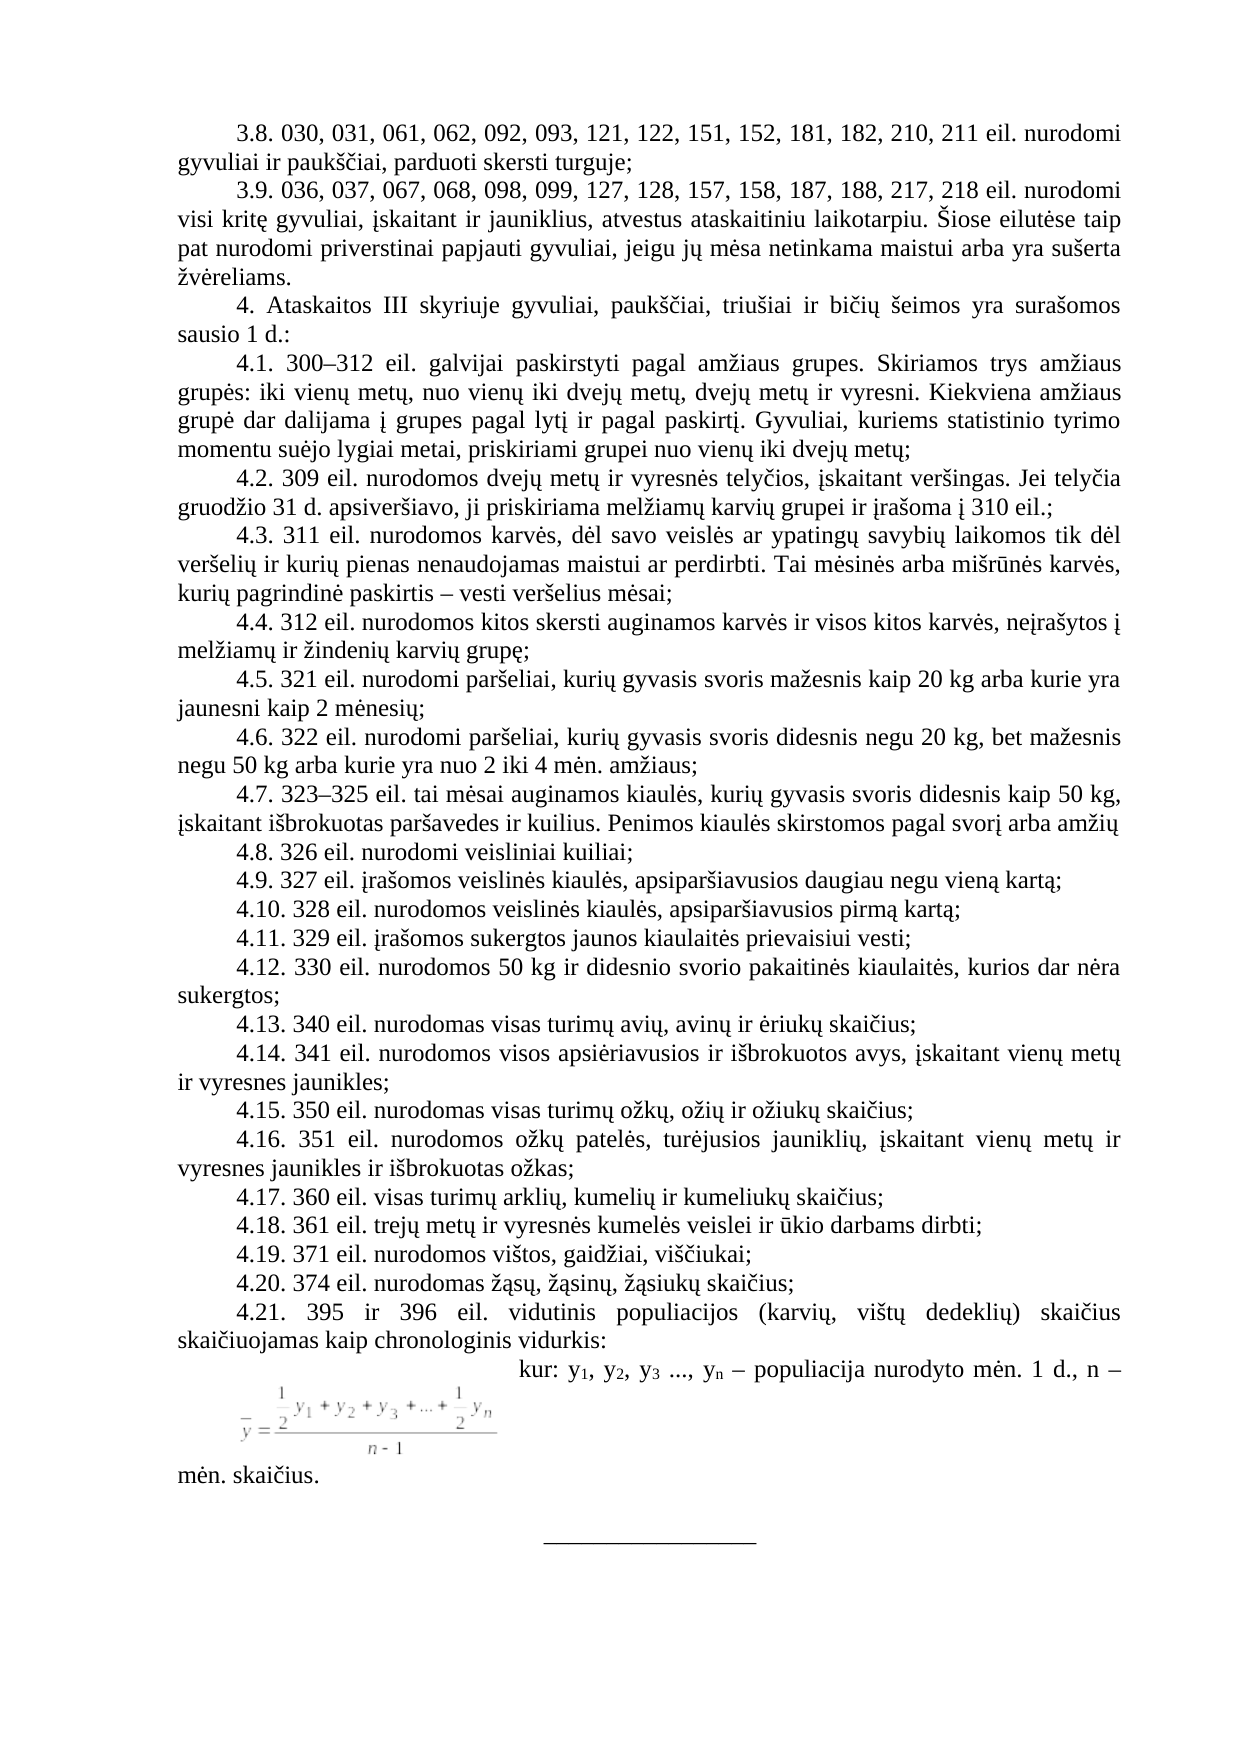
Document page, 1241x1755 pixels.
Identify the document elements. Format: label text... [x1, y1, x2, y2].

text y vid = ((1 / 2) y1 + y2 + y3 + ... + (1 / 2) Yn) / (n - 1) kur: y1, y2, y3 ..., yn – populiacija nurodyto mėn. 1 d., n – mėn. skaičius. [177, 1354, 1122, 1489]
text 4.20. 374 eil. nurodomas žąsų, žąsinų, žąsiukų skaičius; [177, 1268, 1122, 1297]
text 3.8. 030, 031, 061, 062, 092, 093, 121, 122, 151, 152, 181, 182, 210, 211 eil. nurodomi gyvuliai ir paukščiai, parduoti skersti turguje; [177, 118, 1122, 176]
text 4.15. 350 eil. nurodomas visas turimų ožkų, ožių ir ožiukų skaičius; [177, 1096, 1122, 1124]
text 4.13. 340 eil. nurodomas visas turimų avių, avinų ir ėriukų skaičius; [177, 1009, 1122, 1038]
text 4.21. 395 ir 396 eil. vidutinis populiacijos (karvių, vištų dedeklių) skaičius skaičiuojamas kaip chronologinis vidurkis: [177, 1297, 1122, 1354]
text 4.19. 371 eil. nurodomos vištos, gaidžiai, viščiukai; [177, 1239, 1122, 1268]
text 4.2. 309 eil. nurodomos dvejų metų ir vyresnės telyčios, įskaitant veršingas. Jei telyčia gruodžio 31 d. apsiveršiavo, ji priskiriama melžiamų karvių grupei ir įrašoma į 310 eil.; [177, 463, 1122, 521]
text 4.16. 351 eil. nurodomos ožkų patelės, turėjusios jauniklių, įskaitant vienų metų ir vyresnes jaunikles ir išbrokuotas ožkas; [177, 1124, 1122, 1182]
text 4.9. 327 eil. įrašomos veislinės kiaulės, apsiparšiavusios daugiau negu vieną kartą; [177, 866, 1122, 894]
text 4.4. 312 eil. nurodomos kitos skersti auginamos karvės ir visos kitos karvės, neįrašytos į melžiamų ir žindenių karvių grupę; [177, 607, 1122, 664]
text 4.1. 300–312 eil. galvijai paskirstyti pagal amžiaus grupes. Skiriamos trys amžiaus grupės: iki vienų metų, nuo vienų iki dvejų metų, dvejų metų ir vyresni. Kiekviena amžiaus grupė dar dalijama į grupes pagal lytį ir pagal paskirtį. Gyvuliai, kuriems statistinio tyrimo momentu suėjo lygiai metai, priskiriami grupei nuo vienų iki dvejų metų; [177, 348, 1122, 463]
text 4.11. 329 eil. įrašomos sukergtos jaunos kiaulaitės prievaisiui vesti; [177, 923, 1122, 952]
text 4.17. 360 eil. visas turimų arklių, kumelių ir kumeliukų skaičius; [177, 1182, 1122, 1211]
text 4.14. 341 eil. nurodomos visos apsiėriavusios ir išbrokuotos avys, įskaitant vienų metų ir vyresnes jaunikles; [177, 1038, 1122, 1096]
text 4. Ataskaitos III skyriuje gyvuliai, paukščiai, triušiai ir bičių šeimos yra surašomos sausio 1 d.: [177, 291, 1122, 348]
text 4.7. 323–325 eil. tai mėsai auginamos kiaulės, kurių gyvasis svoris didesnis kaip 50 kg, įskaitant išbrokuotas paršavedes ir kuilius. Penimos kiaulės skirstomos pagal svorį arba amžių [177, 779, 1122, 837]
text 3.9. 036, 037, 067, 068, 098, 099, 127, 128, 157, 158, 187, 188, 217, 218 eil. nurodomi visi kritę gyvuliai, įskaitant ir jauniklius, atvestus ataskaitiniu laikotarpiu. Šiose eilutėse taip pat nurodomi priverstinai papjauti gyvuliai, jeigu jų mėsa netinkama maistui arba yra sušerta žvėreliams. [177, 176, 1122, 291]
text 4.6. 322 eil. nurodomi paršeliai, kurių gyvasis svoris didesnis negu 20 kg, bet mažesnis negu 50 kg arba kurie yra nuo 2 iki 4 mėn. amžiaus; [177, 722, 1122, 779]
text 4.12. 330 eil. nurodomos 50 kg ir didesnio svorio pakaitinės kiaulaitės, kurios dar nėra sukergtos; [177, 952, 1122, 1009]
text 4.10. 328 eil. nurodomos veislinės kiaulės, apsiparšiavusios pirmą kartą; [177, 894, 1122, 923]
text 4.5. 321 eil. nurodomi paršeliai, kurių gyvasis svoris mažesnis kaip 20 kg arba kurie yra jaunesni kaip 2 mėnesių; [177, 664, 1122, 722]
text 4.18. 361 eil. trejų metų ir vyresnės kumelės veislei ir ūkio darbams dirbti; [177, 1211, 1122, 1239]
text _________________ [177, 1518, 1122, 1547]
text 4.8. 326 eil. nurodomi veisliniai kuiliai; [177, 837, 1122, 866]
text 4.3. 311 eil. nurodomos karvės, dėl savo veislės ar ypatingų savybių laikomos tik dėl veršelių ir kurių pienas nenaudojamas maistui ar perdirbti. Tai mėsinės arba mišrūnės karvės, kurių pagrindinė paskirtis – vesti veršelius mėsai; [177, 521, 1122, 607]
